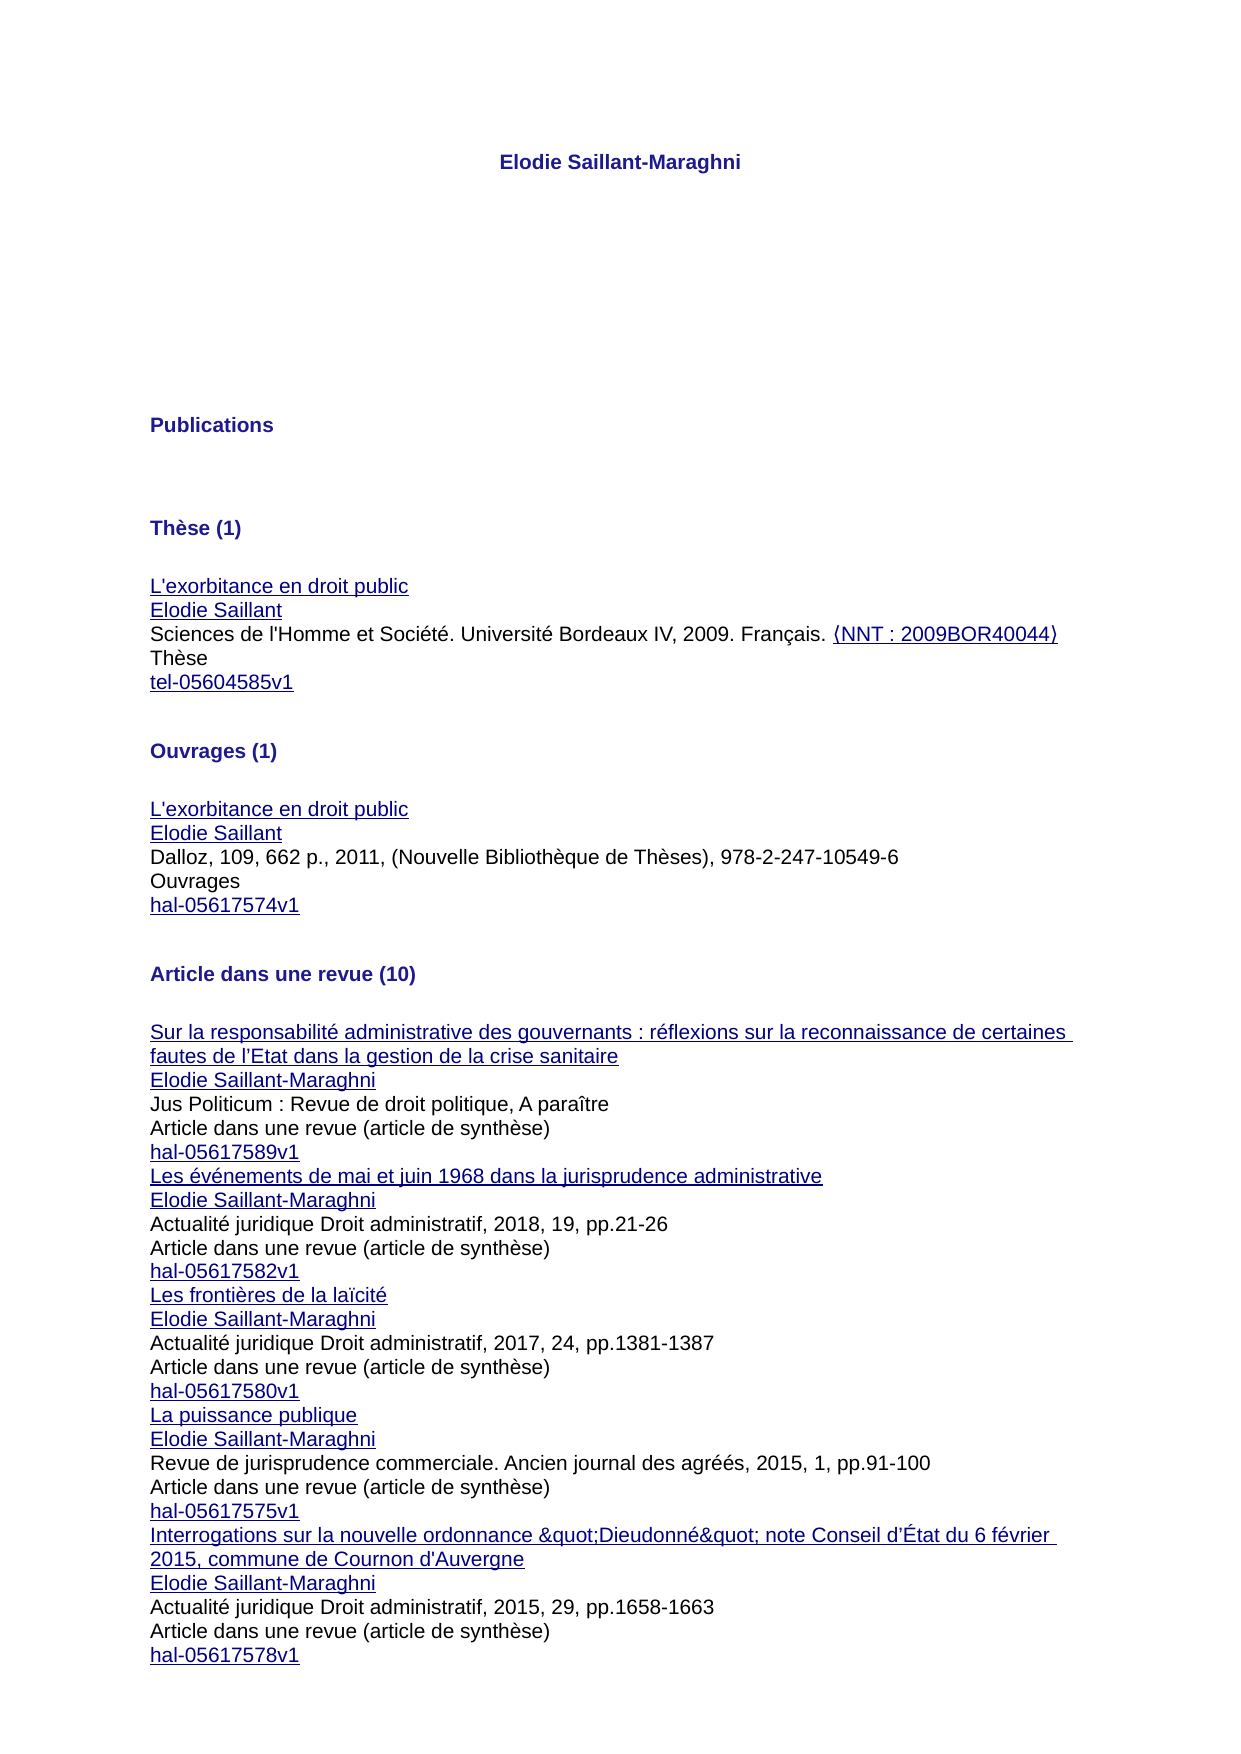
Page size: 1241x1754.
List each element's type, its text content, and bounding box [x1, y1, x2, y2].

table_cell La puissance publique Elodie Saillant-Maraghni Revue de jurisprudence commerciale. Ancien journal des agréés, 2015, 1, pp.91-100 Article dans une revue (article de synthèse) hal-05617575v1 [150, 1403, 1090, 1523]
table_cell Les frontières de la laïcité Elodie Saillant-Maraghni Actualité juridique Droit administratif, 2017, 24, pp.1381-1387 Article dans une revue (article de synthèse) hal-05617580v1 [150, 1283, 1090, 1403]
subtitle Elodie Saillant-Maraghni [150, 150, 1090, 174]
subtitle Article dans une revue (10) [150, 961, 1090, 985]
subtitle Publications [150, 412, 1090, 436]
subtitle Ouvrages (1) [150, 738, 1090, 762]
table_header L'exorbitance en droit public Elodie Saillant Sciences de l'Homme et Société. Université Bordeaux IV, 2009. Français. ⟨NNT : 2009BOR40044⟩ Thèse tel-05604585v1 [150, 574, 1090, 694]
table_cell Les événements de mai et juin 1968 dans la jurisprudence administrative Elodie Saillant-Maraghni Actualité juridique Droit administratif, 2018, 19, pp.21-26 Article dans une revue (article de synthèse) hal-05617582v1 [150, 1164, 1090, 1283]
table_cell Interrogations sur la nouvelle ordonnance &quot;Dieudonné&quot; note Conseil d’État du 6 février 2015, commune de Cournon d'Auvergne Elodie Saillant-Maraghni Actualité juridique Droit administratif, 2015, 29, pp.1658-1663 Article dans une revue (article de synthèse) hal-05617578v1 [150, 1523, 1090, 1667]
table_header L'exorbitance en droit public Elodie Saillant Dalloz, 109, 662 p., 2011, (Nouvelle Bibliothèque de Thèses), 978-2-247-10549-6 Ouvrages hal-05617574v1 [150, 797, 1090, 917]
table_header Sur la responsabilité administrative des gouvernants : réflexions sur la reconnaissance de certaines fautes de l’Etat dans la gestion de la crise sanitaire Elodie Saillant-Maraghni Jus Politicum : Revue de droit politique, A paraître Article dans une revue (article de synthèse) hal-05617589v1 [150, 1020, 1090, 1163]
subtitle Thèse (1) [150, 516, 1090, 539]
